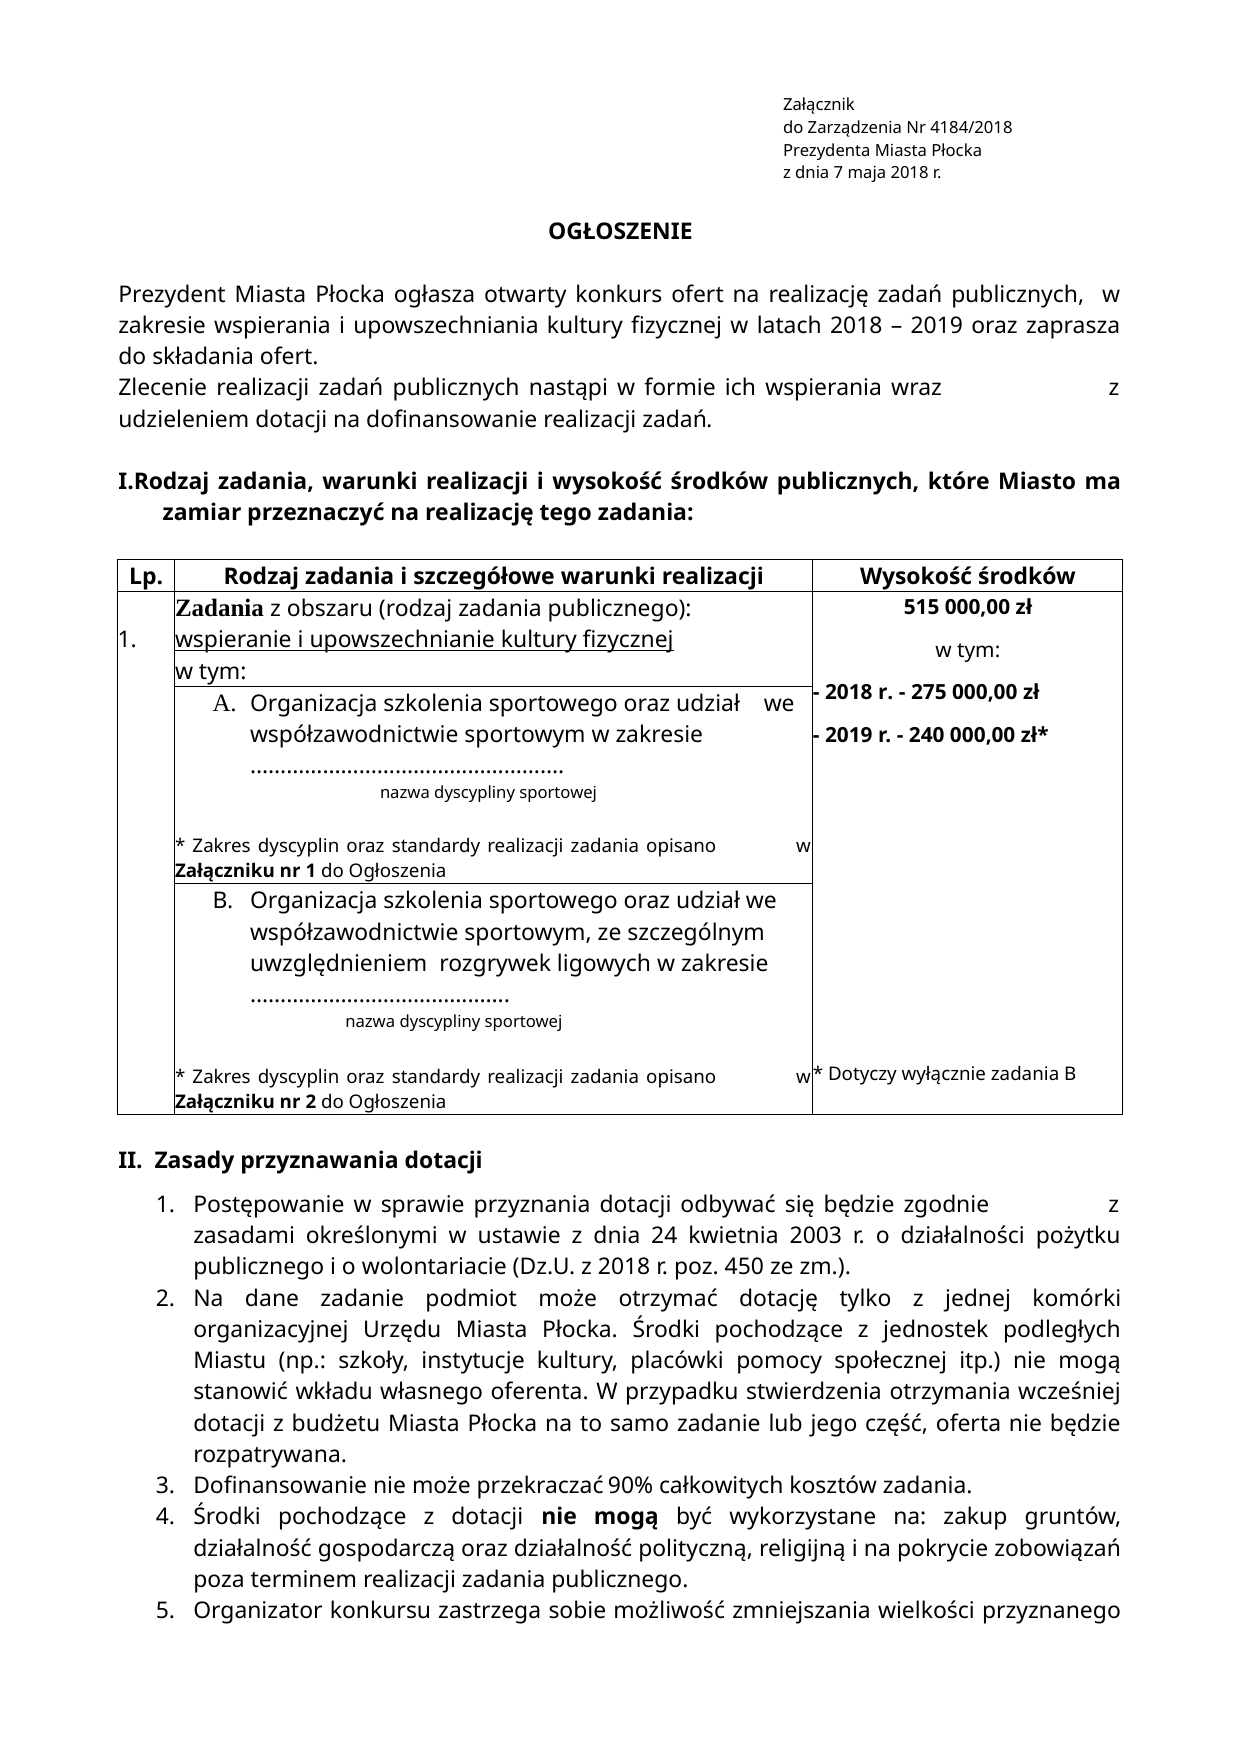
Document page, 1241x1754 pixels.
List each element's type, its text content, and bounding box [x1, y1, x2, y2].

list Postępowanie w sprawie przyznania dotacji odbywać się będzie zgodnie z zasadami określonymi w ustawie z dnia 24 kwietnia 2003 r. o działalności pożytku publicznego i o wolontariacie (Dz.U. z 2018 r. poz. 450 ze zm.). [156, 1188, 1122, 1281]
text Prezydent Miasta Płocka ogłasza otwarty konkurs ofert na realizację zadań publicznych, w zakresie wspierania i upowszechniania kultury fizycznej w latach 2018 – 2019 oraz zaprasza do składania ofert. [118, 277, 1122, 371]
text Załącznik [118, 93, 1122, 116]
table_cell Organizacja szkolenia sportowego oraz udział we współzawodnictwie sportowym, ze szczególnym uwzględnieniem rozgrywek ligowych w zakresie ……………………………………. nazwa dyscypliny sportowej * Zakres dyscyplin oraz standardy realizacji zadania opisano w Załączniku nr 2 do Ogłoszenia [175, 884, 812, 1114]
table_header Wysokość środków [813, 560, 1122, 591]
list Rodzaj zadania, warunki realizacji i wysokość środków publicznych, które Miasto ma zamiar przeznaczyć na realizację tego zadania: [118, 465, 1122, 527]
table_cell Zadania z obszaru (rodzaj zadania publicznego): wspieranie i upowszechnianie kultury fizycznej w tym: [175, 592, 812, 686]
list Na dane zadanie podmiot może otrzymać dotację tylko z jednej komórki organizacyjnej Urzędu Miasta Płocka. Środki pochodzące z jednostek podległych Miastu (np.: szkoły, instytucje kultury, placówki pomocy społecznej itp.) nie mogą stanowić wkładu własnego oferenta. W przypadku stwierdzenia otrzymania wcześniej dotacji z budżetu Miasta Płocka na to samo zadanie lub jego część, oferta nie będzie rozpatrywana. [156, 1281, 1122, 1469]
text do Zarządzenia Nr 4184/2018 [118, 116, 1122, 138]
text Prezydenta Miasta Płocka [118, 138, 1122, 161]
text OGŁOSZENIE [118, 215, 1122, 246]
list Organizator konkursu zastrzega sobie możliwość zmniejszania wielkości przyznanego [156, 1594, 1122, 1625]
table_header Lp. [118, 560, 174, 591]
list Środki pochodzące z dotacji nie mogą być wykorzystane na: zakup gruntów, działalność gospodarczą oraz działalność polityczną, religijną i na pokrycie zobowiązań poza terminem realizacji zadania publicznego. [156, 1500, 1122, 1594]
list Dofinansowanie nie może przekraczać 90% całkowitych kosztów zadania. [156, 1469, 1122, 1500]
text Zlecenie realizacji zadań publicznych nastąpi w formie ich wspierania wraz z udzieleniem dotacji na dofinansowanie realizacji zadań. [118, 371, 1122, 434]
text z dnia 7 maja 2018 r. [118, 161, 1122, 184]
table_cell Organizacja szkolenia sportowego oraz udział we współzawodnictwie sportowym w zakresie ……………………………………………. nazwa dyscypliny sportowej * Zakres dyscyplin oraz standardy realizacji zadania opisano w Załączniku nr 1 do Ogłoszenia [175, 687, 812, 883]
table_header Rodzaj zadania i szczegółowe warunki realizacji [175, 560, 812, 591]
text II. Zasady przyznawania dotacji [118, 1144, 1122, 1175]
table_cell 1. [118, 592, 174, 1114]
table_cell 515 000,00 zł w tym: - 2018 r. - 275 000,00 zł - 2019 r. - 240 000,00 zł* * Dotyczy wyłącznie zadania B [813, 592, 1122, 1114]
